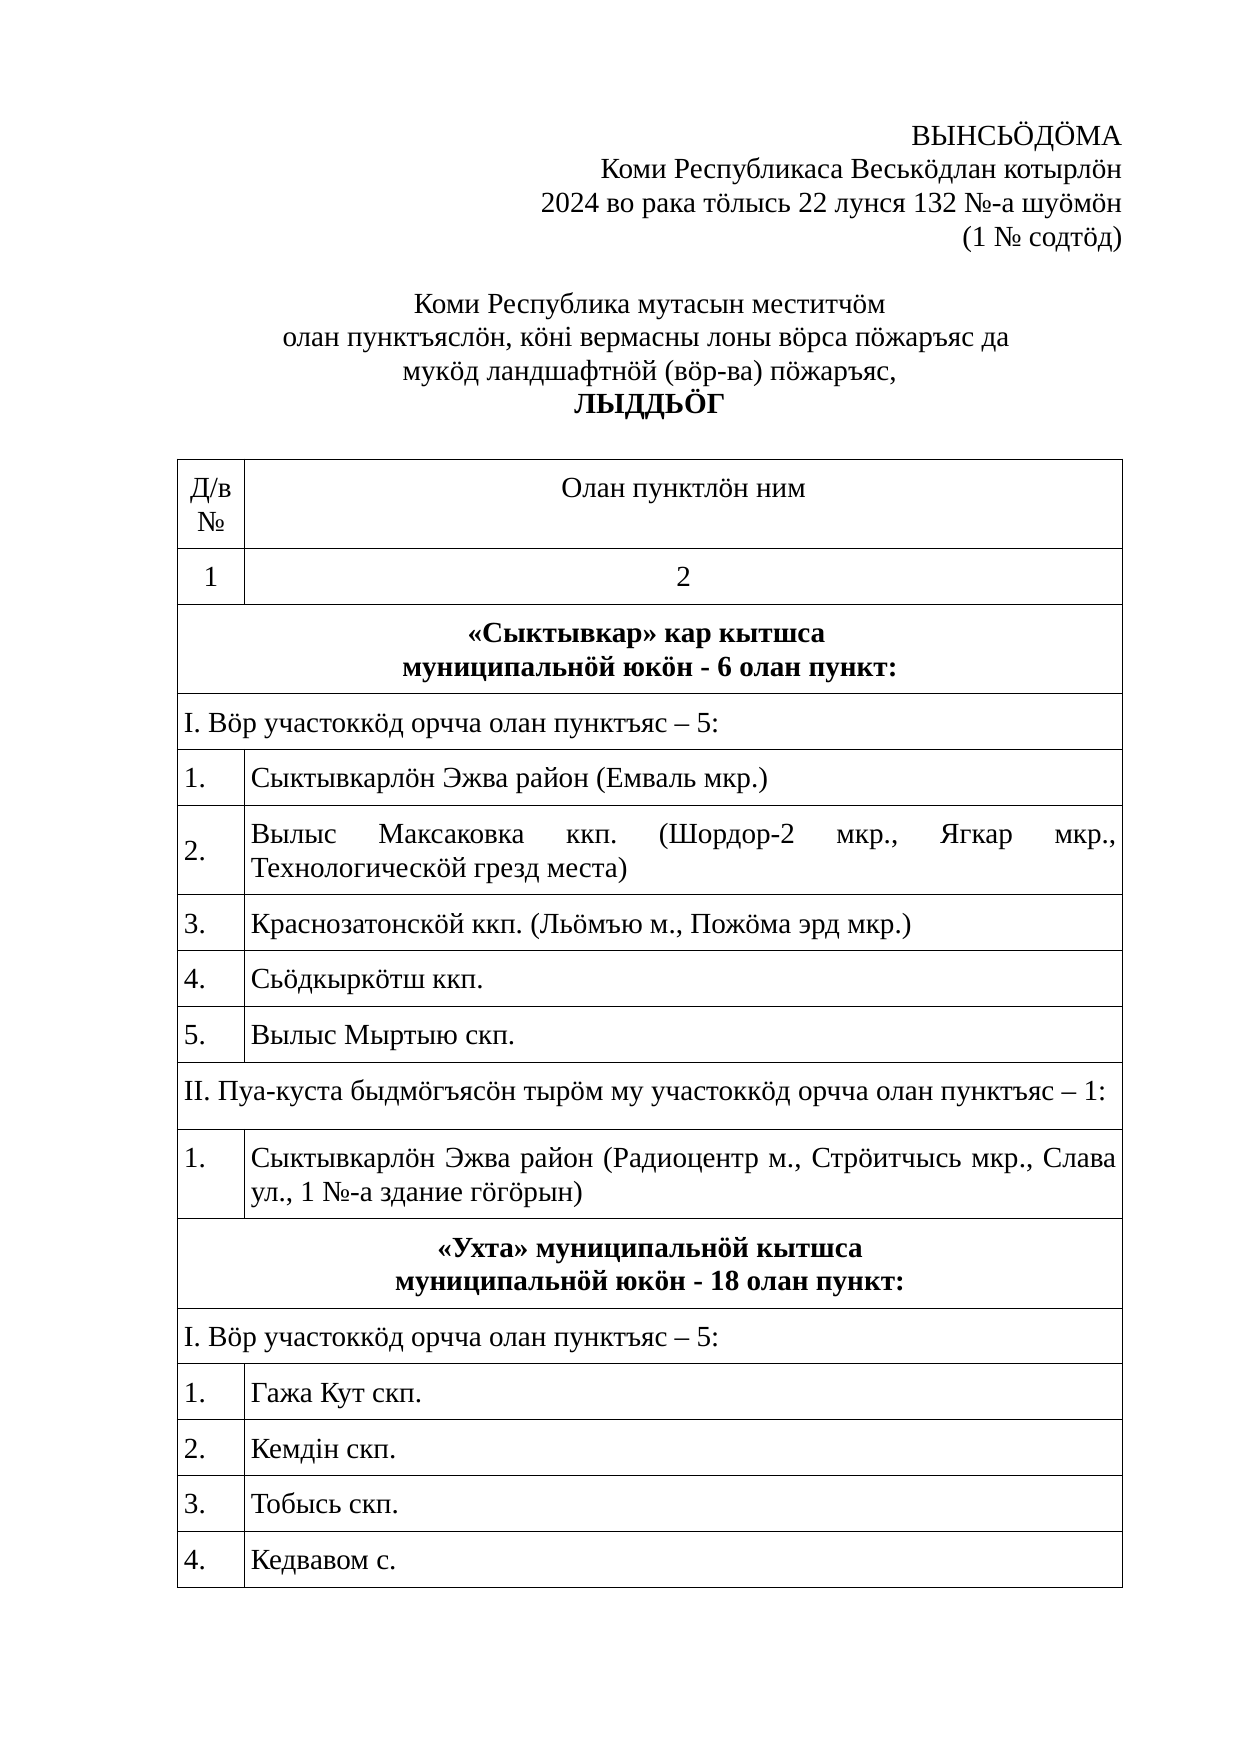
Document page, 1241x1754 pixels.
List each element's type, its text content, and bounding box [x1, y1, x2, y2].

table_cell Кедвавом с. [245, 1532, 1122, 1587]
table_cell Вылыс Максаковка ккп. (Шордор-2 мкр., Ягкар мкр., Технологическӧй грезд места) [245, 806, 1122, 894]
table_cell «Ухта» муниципальнӧй кытшса муниципальнӧй юкӧн - 18 олан пункт: [178, 1219, 1122, 1307]
table_cell Гажа Кут скп. [245, 1364, 1122, 1419]
table_cell Кемдін скп. [245, 1420, 1122, 1475]
table_cell [178, 806, 244, 894]
text ВЫНСЬӦДӦМА [0, 118, 1122, 152]
text Коми Республикаса Веськӧдлан котырлӧн [0, 152, 1122, 185]
text Коми Республика мутасын меститчӧм [177, 286, 1122, 319]
table_cell [178, 1364, 244, 1419]
table_cell Сыктывкарлӧн Эжва район (Радиоцентр м., Стрӧитчысь мкр., Слава ул., 1 №-а здание гӧгӧрын) [245, 1130, 1122, 1218]
table_cell І. Вӧр участоккӧд орчча олан пунктъяс – 5: [178, 694, 1122, 749]
table_cell «Сыктывкар» кар кытшса муниципальнӧй юкӧн - 6 олан пункт: [178, 605, 1122, 693]
table_cell [178, 1476, 244, 1531]
text ЛЫДДЬӦГ [177, 386, 1122, 420]
table_header Д/в № [178, 460, 244, 548]
text (1 № содтӧд) [177, 219, 1122, 252]
table_cell Вылыс Мыртыю скп. [245, 1007, 1122, 1062]
table_cell [178, 1130, 244, 1218]
table_header Олан пунктлӧн ним [245, 460, 1122, 548]
table_cell [178, 895, 244, 950]
table_cell 2 [245, 549, 1122, 604]
table_cell І. Вӧр участоккӧд орчча олан пунктъяс – 5: [178, 1309, 1122, 1363]
table_cell 1 [178, 549, 244, 604]
table_cell ІІ. Пуа-куста быдмӧгъясӧн тырӧм му участоккӧд орчча олан пунктъяс – 1: [178, 1063, 1122, 1129]
text олан пунктъяслӧн, кӧні вермасны лоны вӧрса пӧжаръяс да [177, 319, 1122, 353]
table_cell Тобысь скп. [245, 1476, 1122, 1531]
text мукӧд ландшафтнӧй (вӧр-ва) пӧжаръяс, [177, 353, 1122, 386]
table_cell [178, 1420, 244, 1475]
table_cell Краснозатонскӧй ккп. (Льӧмъю м., Пожӧма эрд мкр.) [245, 895, 1122, 950]
table_cell [178, 750, 244, 805]
table_cell [178, 1532, 244, 1587]
table_cell [178, 951, 244, 1006]
text 2024 во рака тӧлысь 22 лунся 132 №-а шуӧмӧн [0, 185, 1122, 219]
table_cell [178, 1007, 244, 1062]
table_cell Сьӧдкыркӧтш ккп. [245, 951, 1122, 1006]
table_cell Сыктывкарлӧн Эжва район (Емваль мкр.) [245, 750, 1122, 805]
